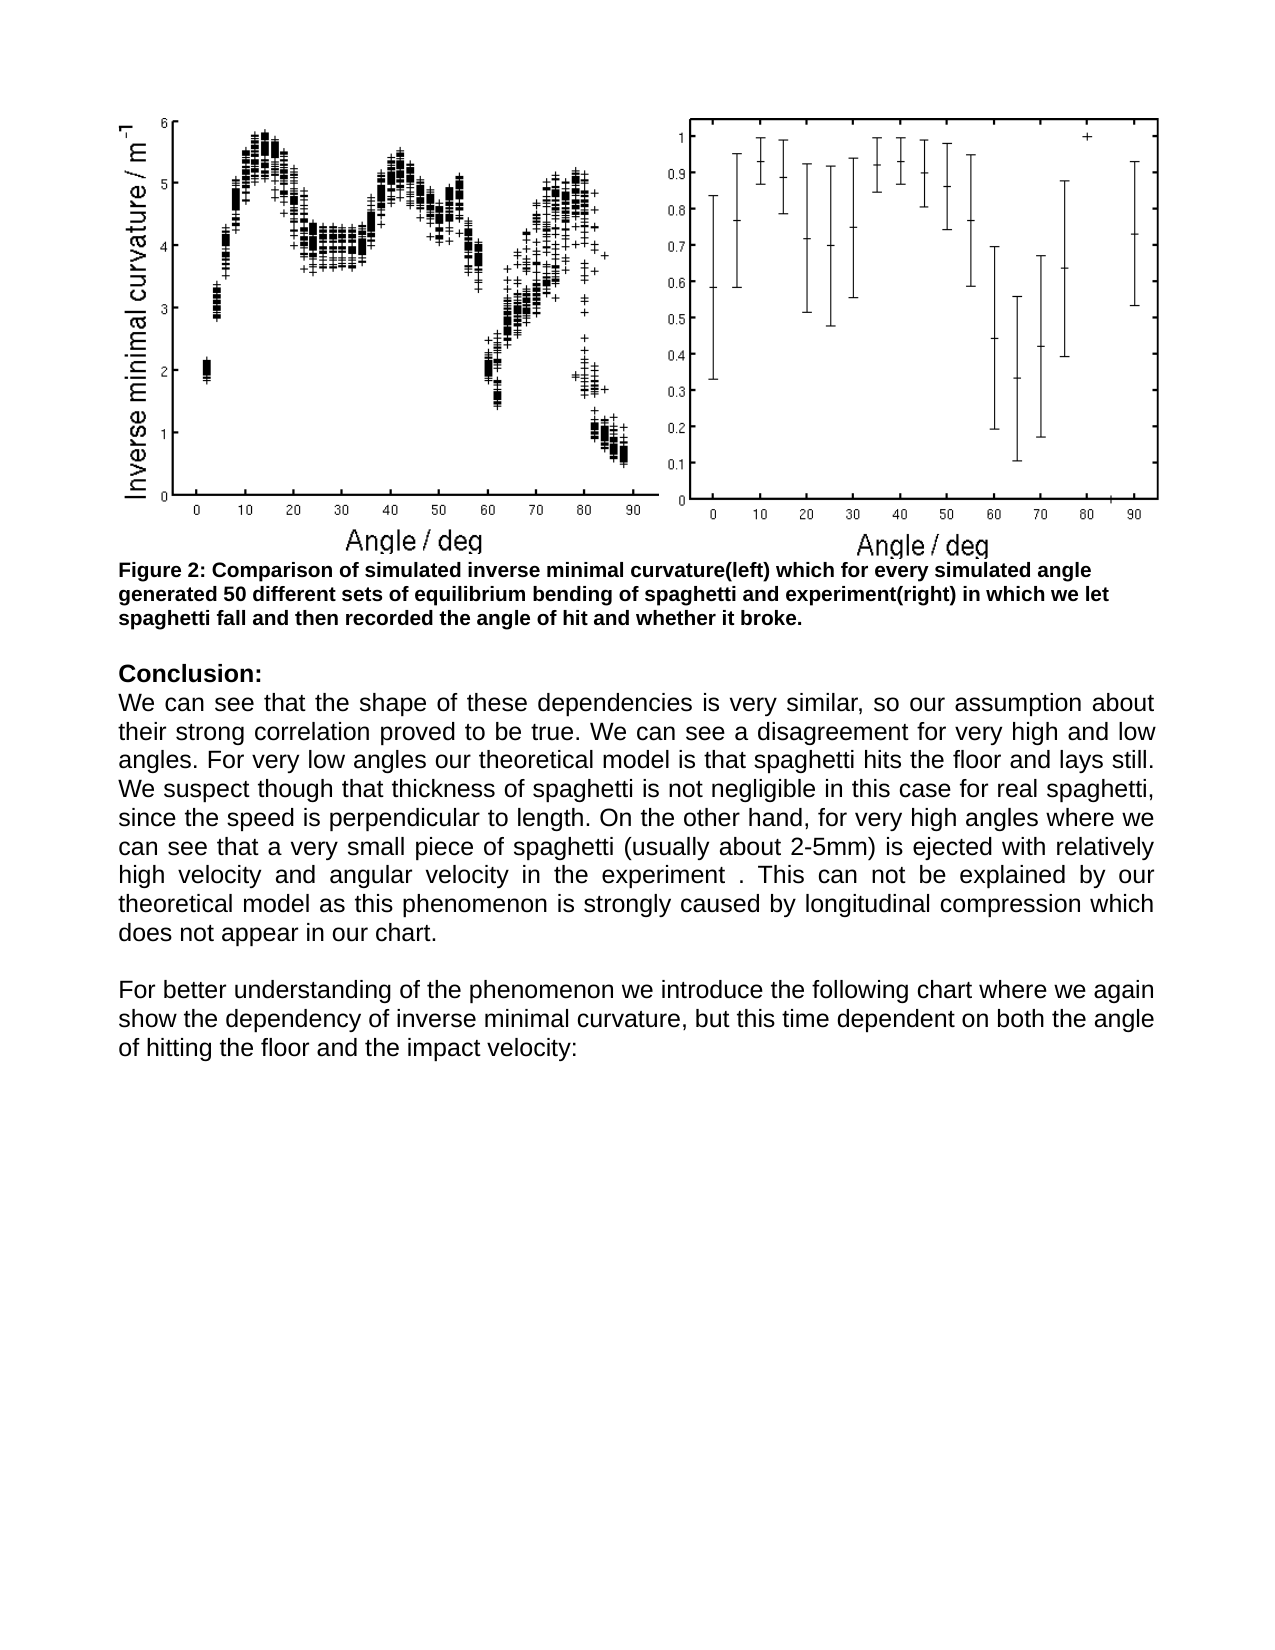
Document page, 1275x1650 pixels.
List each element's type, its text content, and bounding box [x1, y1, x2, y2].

text For better understanding of the phenomenon we introduce the following chart where we again show the dependency of inverse minimal curvature, but this time dependent on both the angle of hitting the floor and the impact velocity: [118, 975, 1157, 1061]
text Conclusion: [118, 659, 1157, 688]
text Figure 2: Comparison of simulated inverse minimal curvature(left) which for every simulated angle generated 50 different sets of equilibrium bending of spaghetti and experiment(right) in which we let spaghetti fall and then recorded the angle of hit and whether it broke. [118, 554, 1157, 630]
picture [118, 118, 1159, 559]
text We can see that the shape of these dependencies is very similar, so our assumption about their strong correlation proved to be true. We can see a disagreement for very high and low angles. For very low angles our theoretical model is that spaghetti hits the floor and lays still. We suspect though that thickness of spaghetti is not negligible in this case for real spaghetti, since the speed is perpendicular to length. On the other hand, for very high angles where we can see that a very small piece of spaghetti (usually about 2-5mm) is ejected with relatively high velocity and angular velocity in the experiment . This can not be explained by our theoretical model as this phenomenon is strongly caused by longitudinal compression which does not appear in our chart. [118, 688, 1157, 946]
